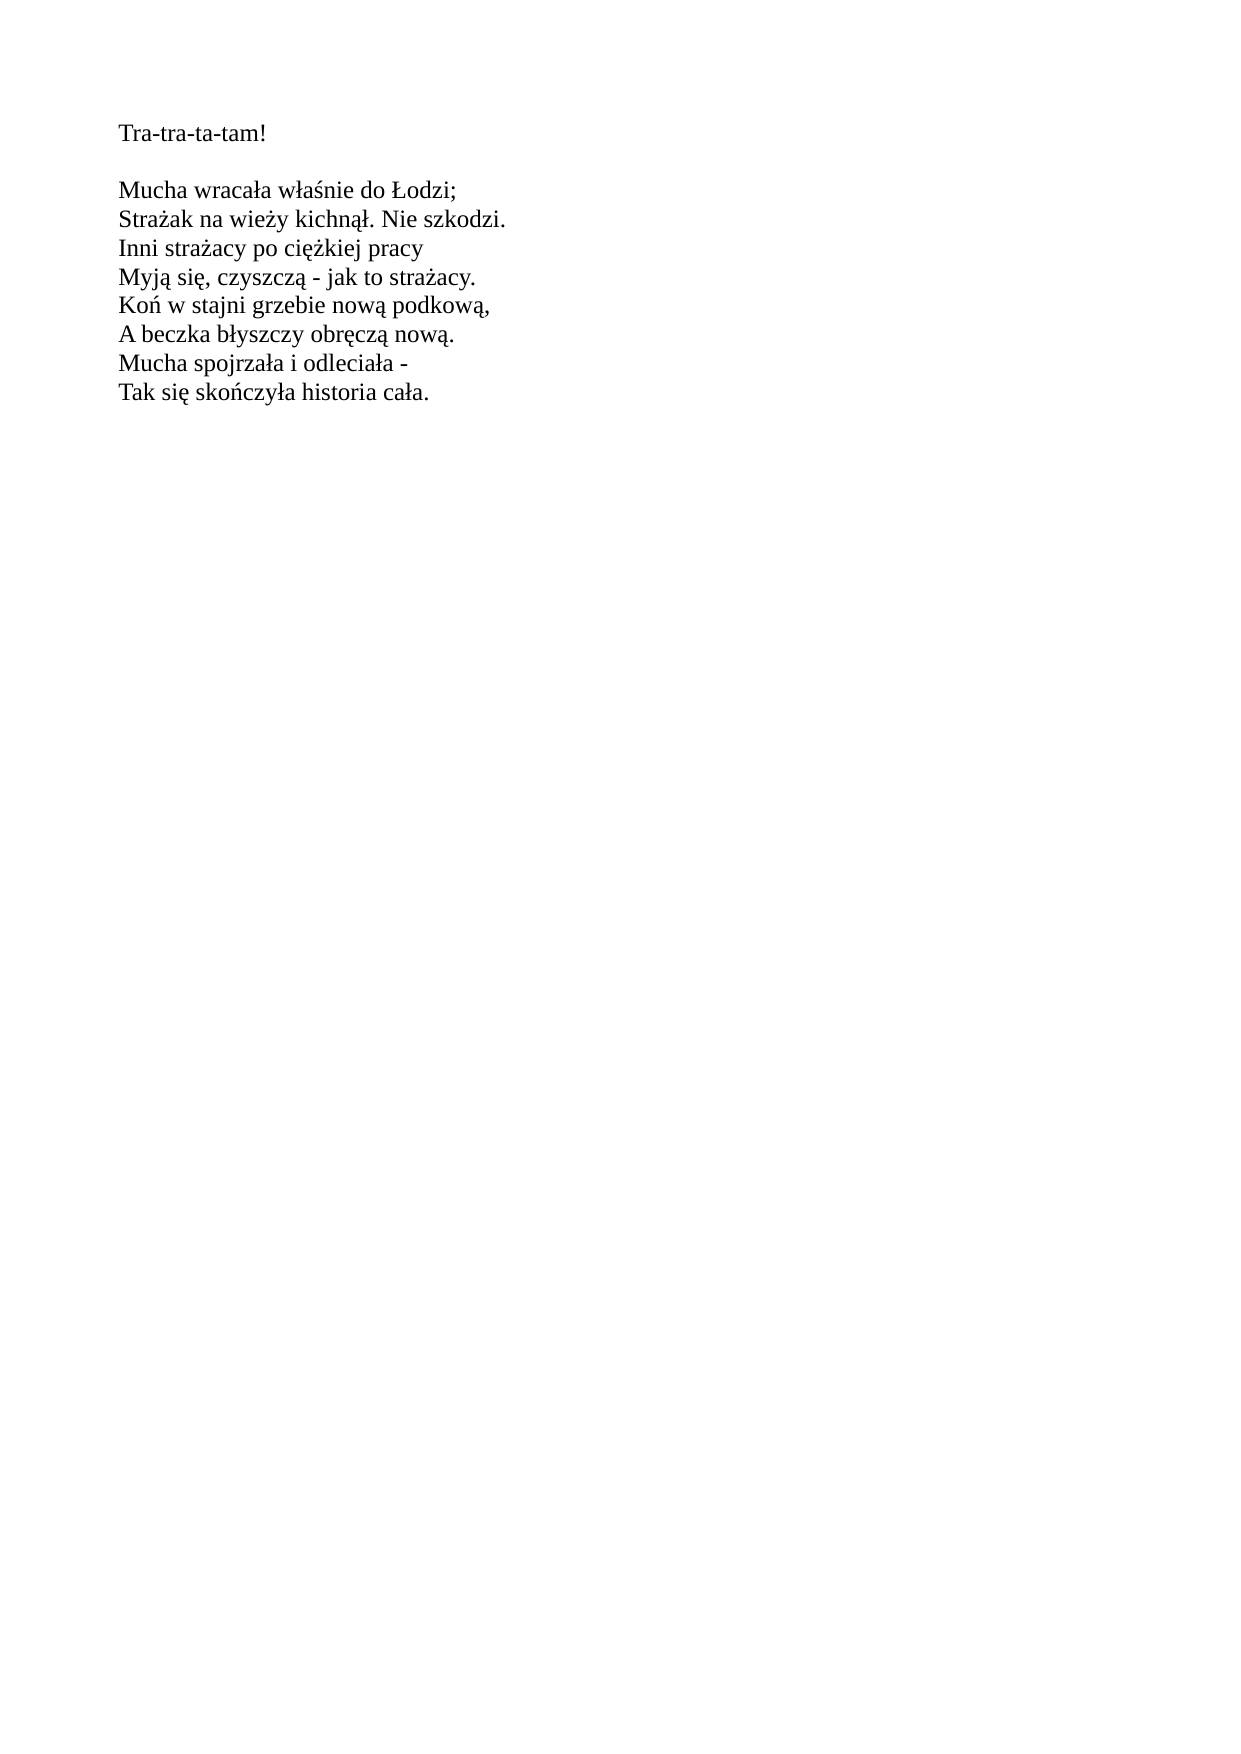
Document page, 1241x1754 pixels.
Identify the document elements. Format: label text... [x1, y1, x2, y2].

text Tra-tra-ta-tam! Mucha wracała właśnie do Łodzi; Strażak na wieży kichnął. Nie szkodzi. Inni strażacy po ciężkiej pracy Myją się, czyszczą - jak to strażacy. Koń w stajni grzebie nową podkową, A beczka błyszczy obręczą nową. Mucha spojrzała i odleciała - Tak się skończyła historia cała. [118, 118, 1122, 406]
